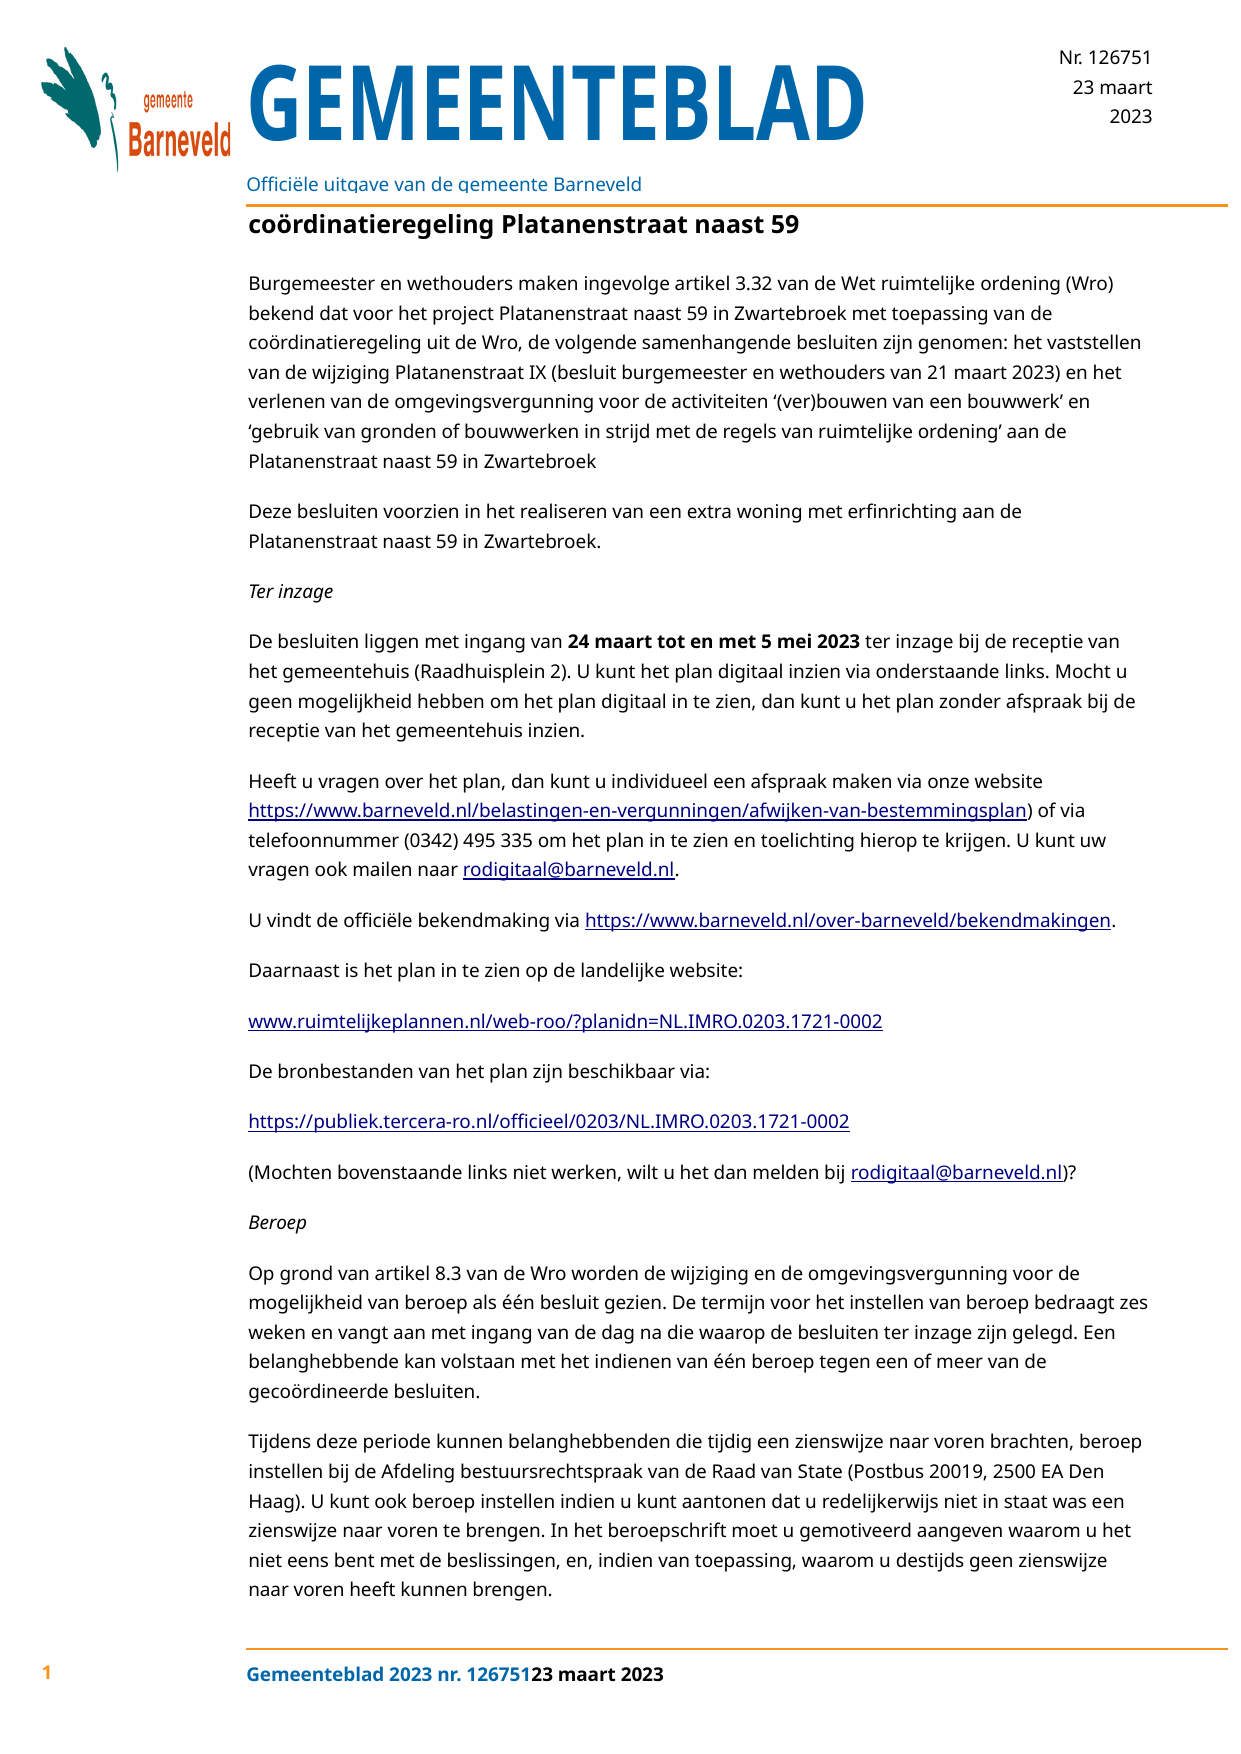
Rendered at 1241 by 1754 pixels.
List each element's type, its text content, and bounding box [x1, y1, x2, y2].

text De bronbestanden van het plan zijn beschikbaar via: [248, 1058, 1152, 1084]
text U vindt de officiële bekendmaking via https://www.barneveld.nl/over-barneveld/bekendmakingen. [248, 907, 1152, 933]
text Deze besluiten voorzien in het realiseren van een extra woning met erfinrichting aan de Platanenstraat naast 59 in Zwartebroek. [248, 498, 1152, 553]
text www.ruimtelijkeplannen.nl/web-roo/?planidn=NL.IMRO.0203.1721-0002 [248, 1008, 1152, 1033]
text coördinatieregeling Platanenstraat naast 59 [248, 207, 1152, 241]
text De besluiten liggen met ingang van 24 maart tot en met 5 mei 2023 ter inzage bij de receptie van het gemeentehuis (Raadhuisplein 2). U kunt het plan digitaal inzien via onderstaande links. Mocht u geen mogelijkheid hebben om het plan digitaal in te zien, dan kunt u het plan zonder afspraak bij de receptie van het gemeentehuis inzien. [248, 629, 1152, 743]
text Ter inzage [248, 578, 1152, 604]
text Daarnaast is het plan in te zien op de landelijke website: [248, 957, 1152, 983]
text Heeft u vragen over het plan, dan kunt u individueel een afspraak maken via onze website https://www.barneveld.nl/belastingen-en-vergunningen/afwijken-van-bestemmingsplan) of via telefoonnummer (0342) 495 335 om het plan in te zien en toelichting hierop te krijgen. U kunt uw vragen ook mailen naar rodigitaal@barneveld.nl. [248, 768, 1152, 882]
text Beroep [248, 1209, 1152, 1235]
text https://publiek.tercera-ro.nl/officieel/0203/NL.IMRO.0203.1721-0002 [248, 1109, 1152, 1134]
text Op grond van artikel 8.3 van de Wro worden de wijziging en de omgevingsvergunning voor de mogelijkheid van beroep als één besluit gezien. De termijn voor het instellen van beroep bedraagt zes weken en vangt aan met ingang van de dag na die waarop de besluiten ter inzage zijn gelegd. Een belanghebbende kan volstaan met het indienen van één beroep tegen een of meer van de gecoördineerde besluiten. [248, 1260, 1152, 1404]
text Burgemeester en wethouders maken ingevolge artikel 3.32 van de Wet ruimtelijke ordening (Wro) bekend dat voor het project Platanenstraat naast 59 in Zwartebroek met toepassing van de coördinatieregeling uit de Wro, de volgende samenhangende besluiten zijn genomen: het vaststellen van de wijziging Platanenstraat IX (besluit burgemeester en wethouders van 21 maart 2023) en het verlenen van de omgevingsvergunning voor de activiteiten ‘(ver)bouwen van een bouwwerk’ en ‘gebruik van gronden of bouwwerken in strijd met de regels van ruimtelijke ordening’ aan de Platanenstraat naast 59 in Zwartebroek [248, 270, 1152, 473]
text (Mochten bovenstaande links niet werken, wilt u het dan melden bij rodigitaal@barneveld.nl)? [248, 1159, 1152, 1185]
text Tijdens deze periode kunnen belanghebbenden die tijdig een zienswijze naar voren brachten, beroep instellen bij de Afdeling bestuursrechtspraak van de Raad van State (Postbus 20019, 2500 EA Den Haag). U kunt ook beroep instellen indien u kunt aantonen dat u redelijkerwijs niet in staat was een zienswijze naar voren te brengen. In het beroepschrift moet u gemotiveerd aangeven waarom u het niet eens bent met de beslissingen, en, indien van toepassing, waarom u destijds geen zienswijze naar voren heeft kunnen brengen. [248, 1429, 1152, 1602]
picture [41, 47, 231, 172]
